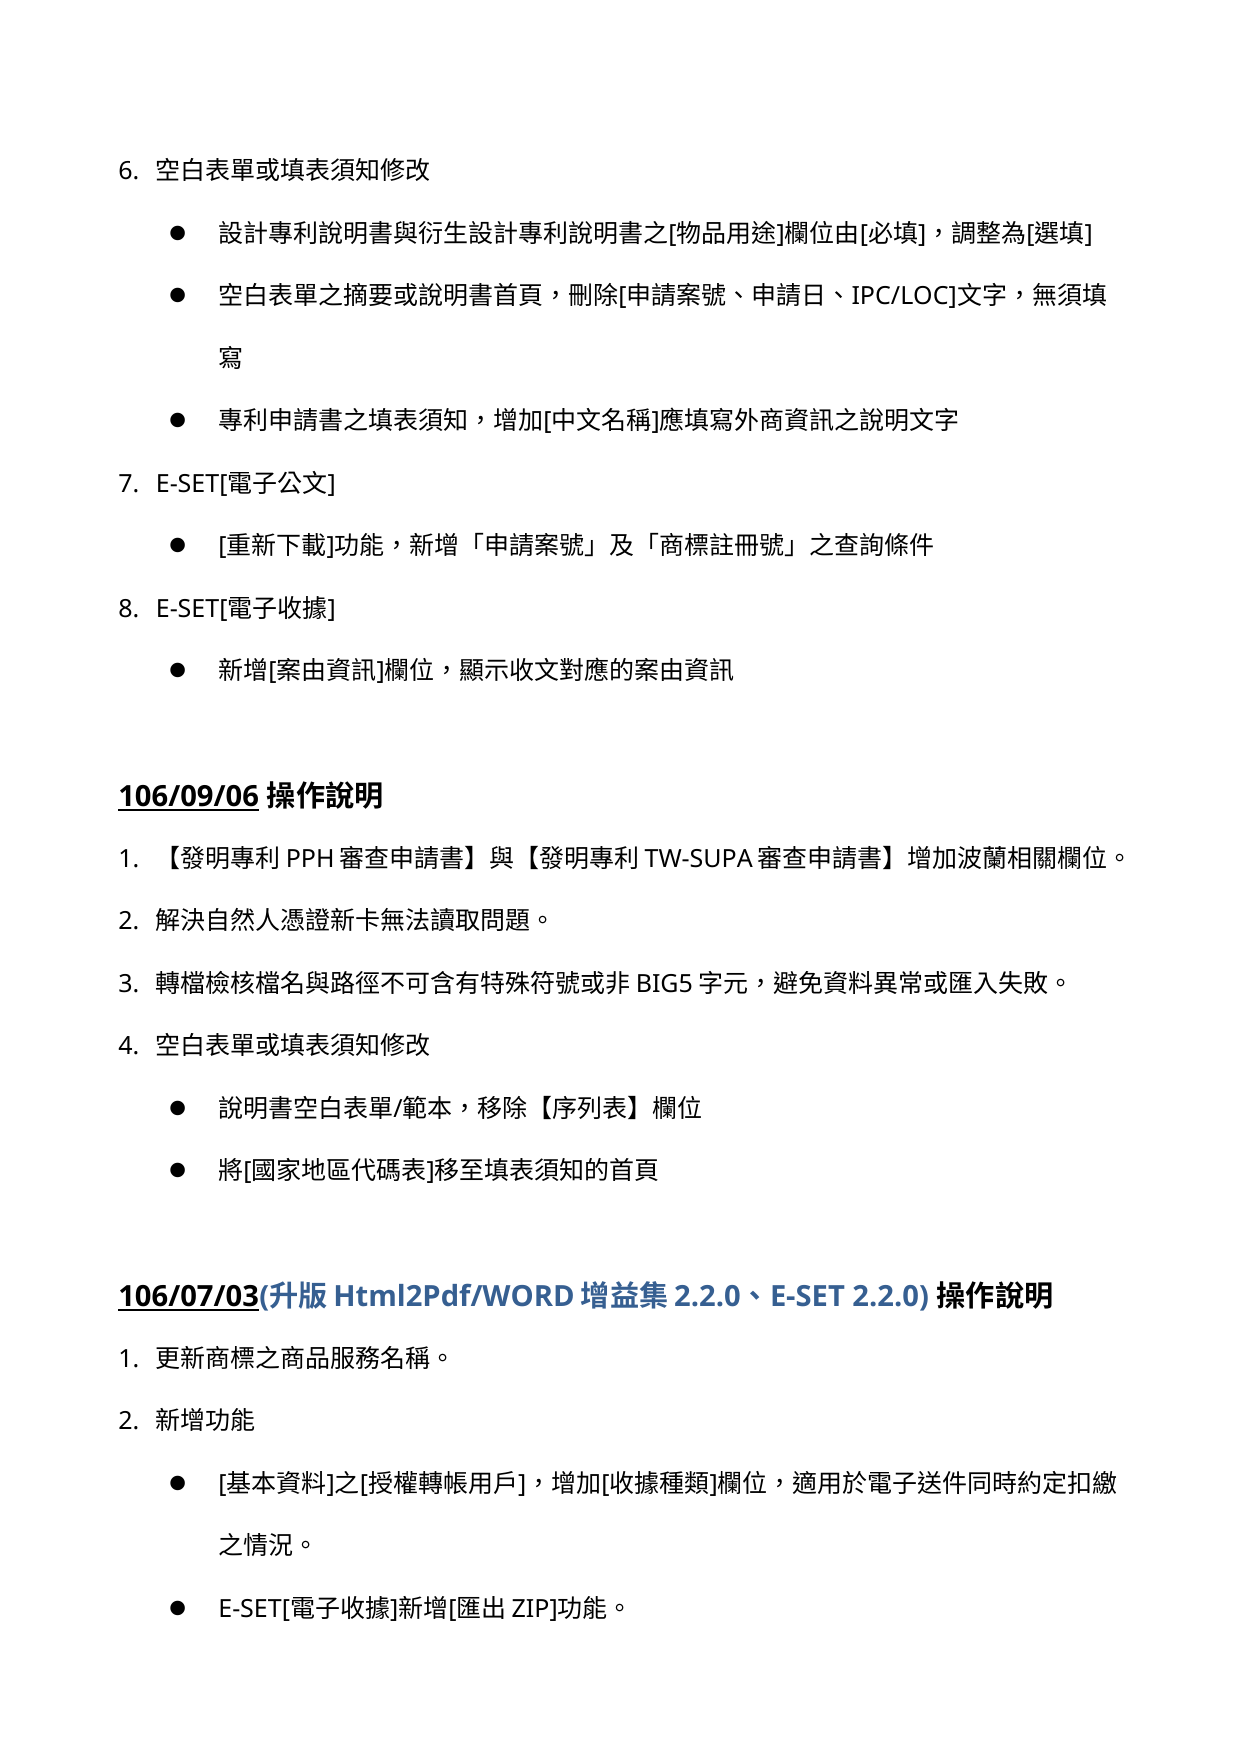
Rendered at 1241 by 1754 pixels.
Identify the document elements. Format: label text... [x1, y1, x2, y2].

list 空白表單之摘要或說明書首頁，刪除[申請案號、申請日、IPC/LOC]文字，無須填寫 [168, 252, 1122, 377]
list 更新商標之商品服務名稱。 [118, 1314, 1122, 1377]
list 空白表單或填表須知修改 [118, 1002, 1122, 1064]
list 空白表單或填表須知修改 [118, 127, 1122, 189]
list 【發明專利PPH審查申請書】與【發明專利TW-SUPA審查申請書】增加波蘭相關欄位。 [118, 814, 1122, 877]
text 106/07/03(升版Html2Pdf/WORD增益集2.2.0、E-SET 2.2.0) 操作說明 [118, 1252, 1122, 1314]
list E-SET[電子收據] [118, 564, 1122, 627]
list E-SET[電子公文] [118, 439, 1122, 502]
list 解決自然人憑證新卡無法讀取問題。 [118, 877, 1122, 939]
list 設計專利說明書與衍生設計專利說明書之[物品用途]欄位由[必填]，調整為[選填] [168, 189, 1122, 252]
list E-SET[電子收據]新增[匯出ZIP]功能。 [168, 1564, 1122, 1627]
list 將[國家地區代碼表]移至填表須知的首頁 [168, 1127, 1122, 1189]
list 說明書空白表單/範本，移除【序列表】欄位 [168, 1064, 1122, 1127]
list [基本資料]之[授權轉帳用戶]，增加[收據種類]欄位，適用於電子送件同時約定扣繳之情況。 [168, 1439, 1122, 1564]
list 新增功能 [118, 1377, 1122, 1439]
list 轉檔檢核檔名與路徑不可含有特殊符號或非BIG5字元，避免資料異常或匯入失敗。 [118, 939, 1122, 1002]
text 106/09/06 操作說明 [118, 752, 1122, 814]
list [重新下載]功能，新增「申請案號」及「商標註冊號」之查詢條件 [168, 502, 1122, 564]
list 專利申請書之填表須知，增加[中文名稱]應填寫外商資訊之說明文字 [168, 377, 1122, 439]
list 新增[案由資訊]欄位，顯示收文對應的案由資訊 [168, 627, 1122, 689]
